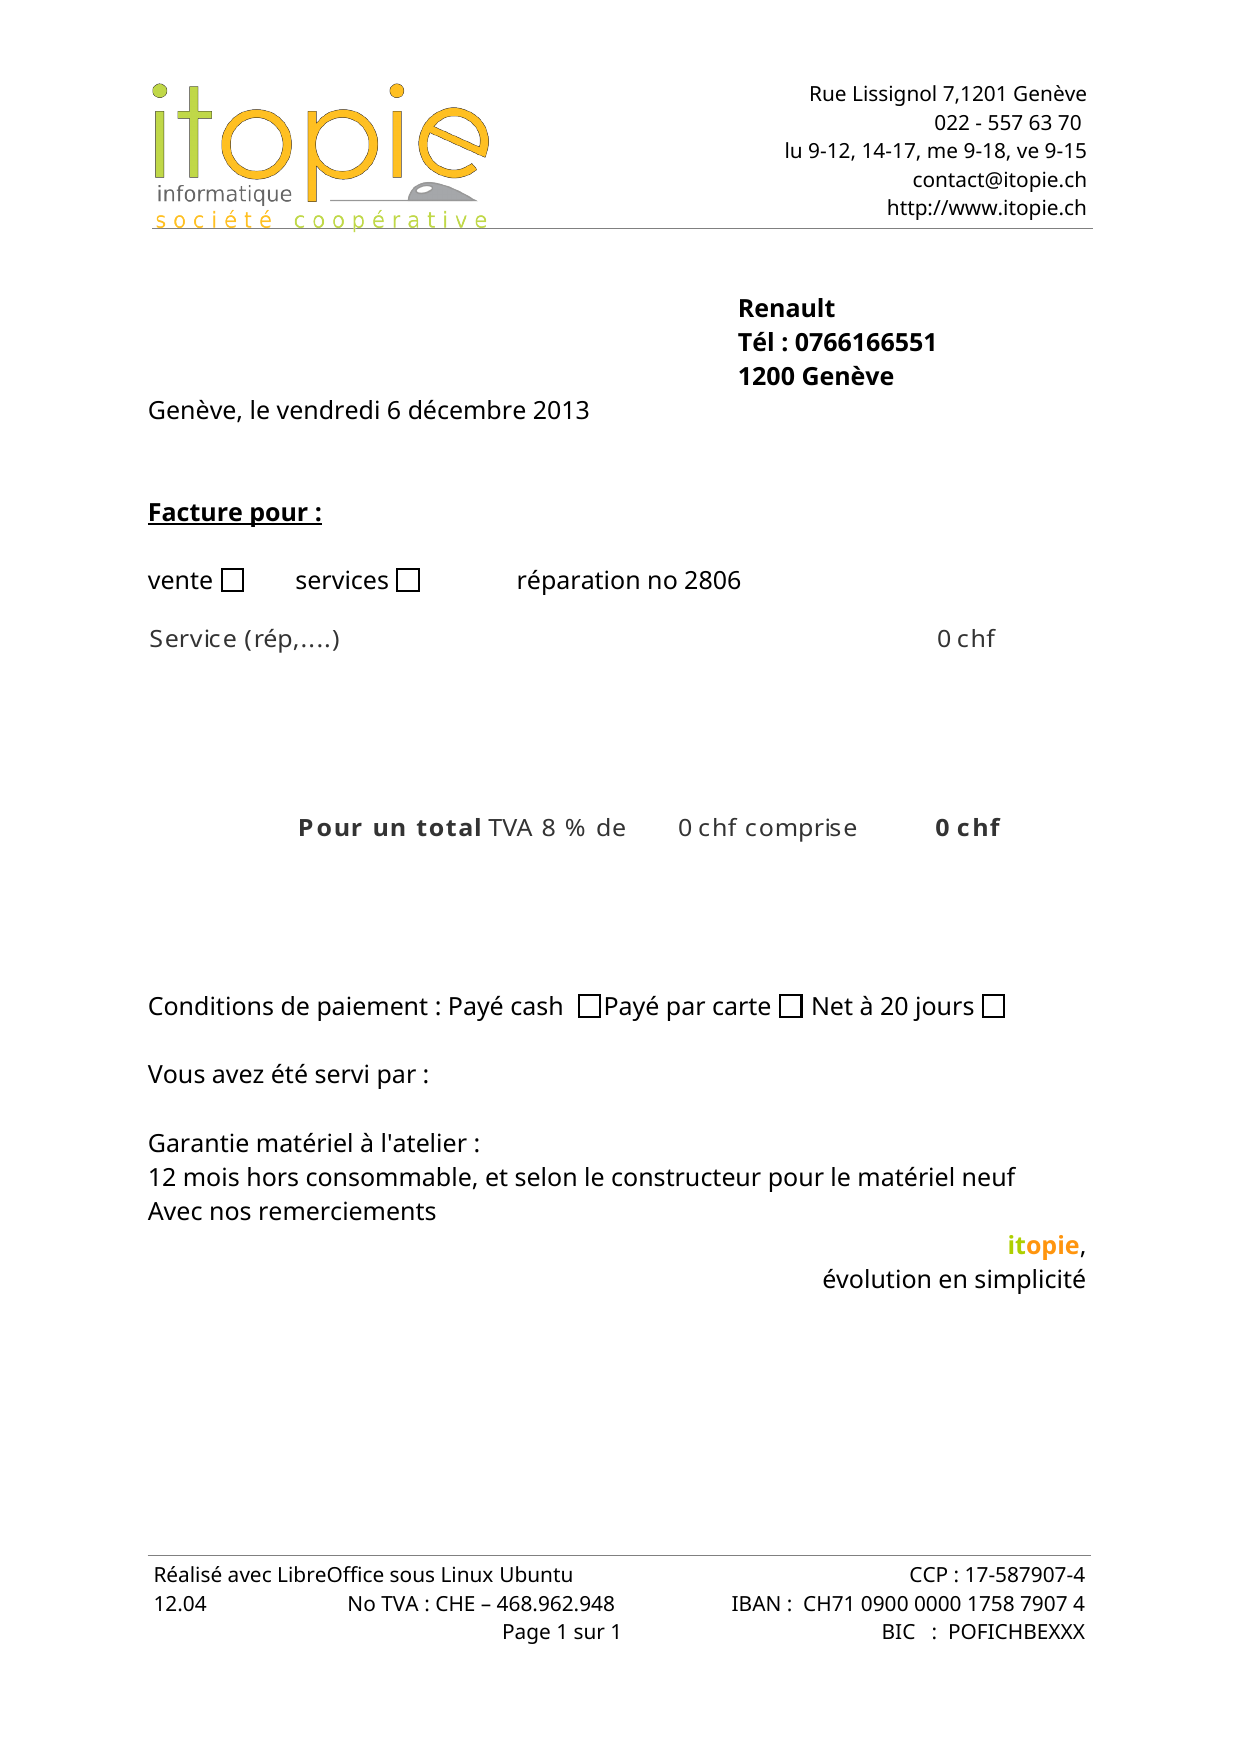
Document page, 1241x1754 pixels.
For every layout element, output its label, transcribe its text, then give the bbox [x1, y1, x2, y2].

text Tél : 0766166551 [148, 324, 1093, 358]
text Renault [148, 290, 1093, 324]
text Facture pour : [148, 495, 1093, 529]
text évolution en simplicité [148, 1262, 1093, 1296]
text Vous avez été servi par : [148, 1057, 1093, 1091]
text 12 mois hors consommable, et selon le constructeur pour le matériel neuf [148, 1159, 1093, 1193]
text Conditions de paiement : Payé cash Payé par carte Net à 20 jours [148, 989, 1093, 1023]
text itopie, [148, 1227, 1093, 1262]
text Garantie matériel à l'atelier : [148, 1125, 1093, 1159]
text Genève, le vendredi 6 décembre 2013 [148, 392, 1093, 427]
text Avec nos remerciements [148, 1193, 1093, 1227]
text 1200 Genève [148, 358, 1093, 392]
picture [138, 72, 500, 244]
text vente services réparation no 2806 [148, 563, 1093, 597]
